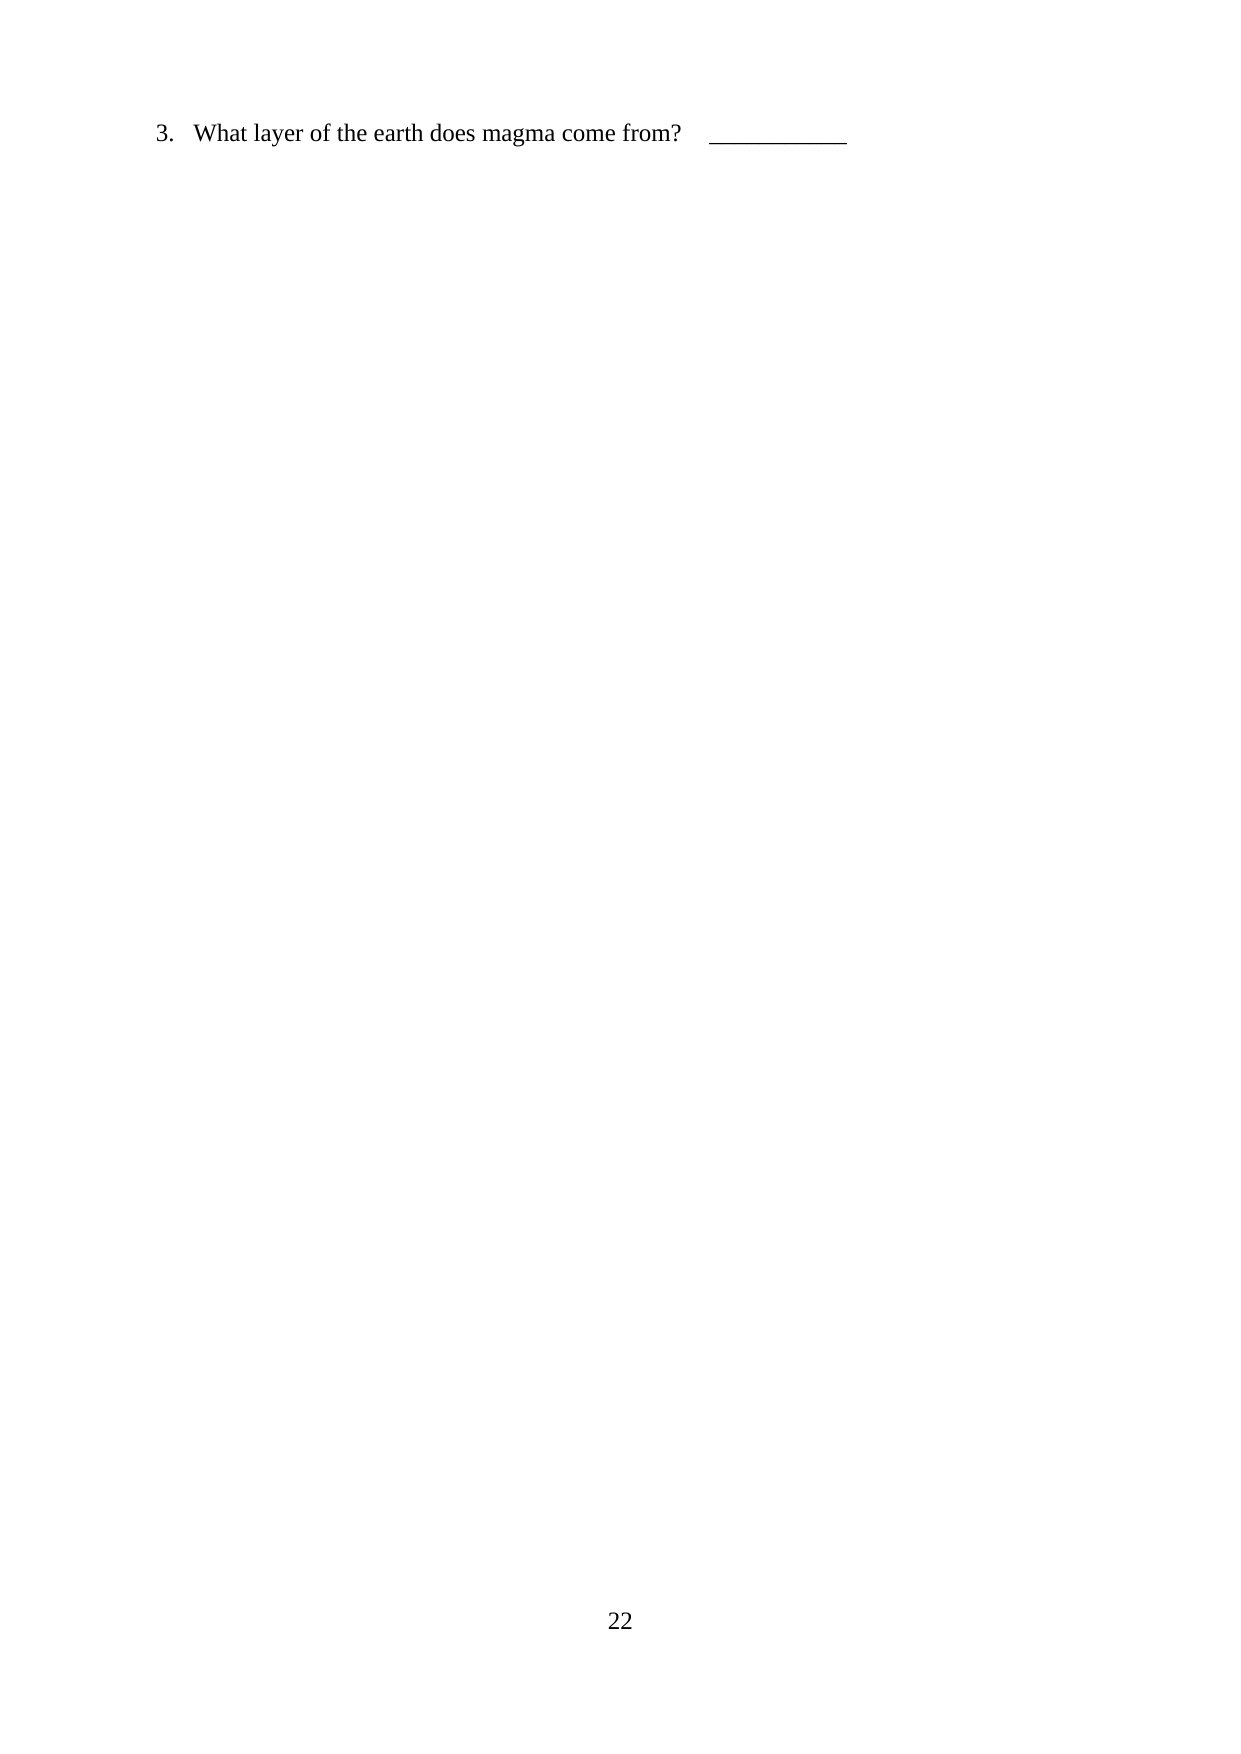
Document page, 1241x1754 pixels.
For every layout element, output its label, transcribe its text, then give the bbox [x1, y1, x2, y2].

list What layer of the earth does magma come from? ___________ [156, 118, 1122, 147]
